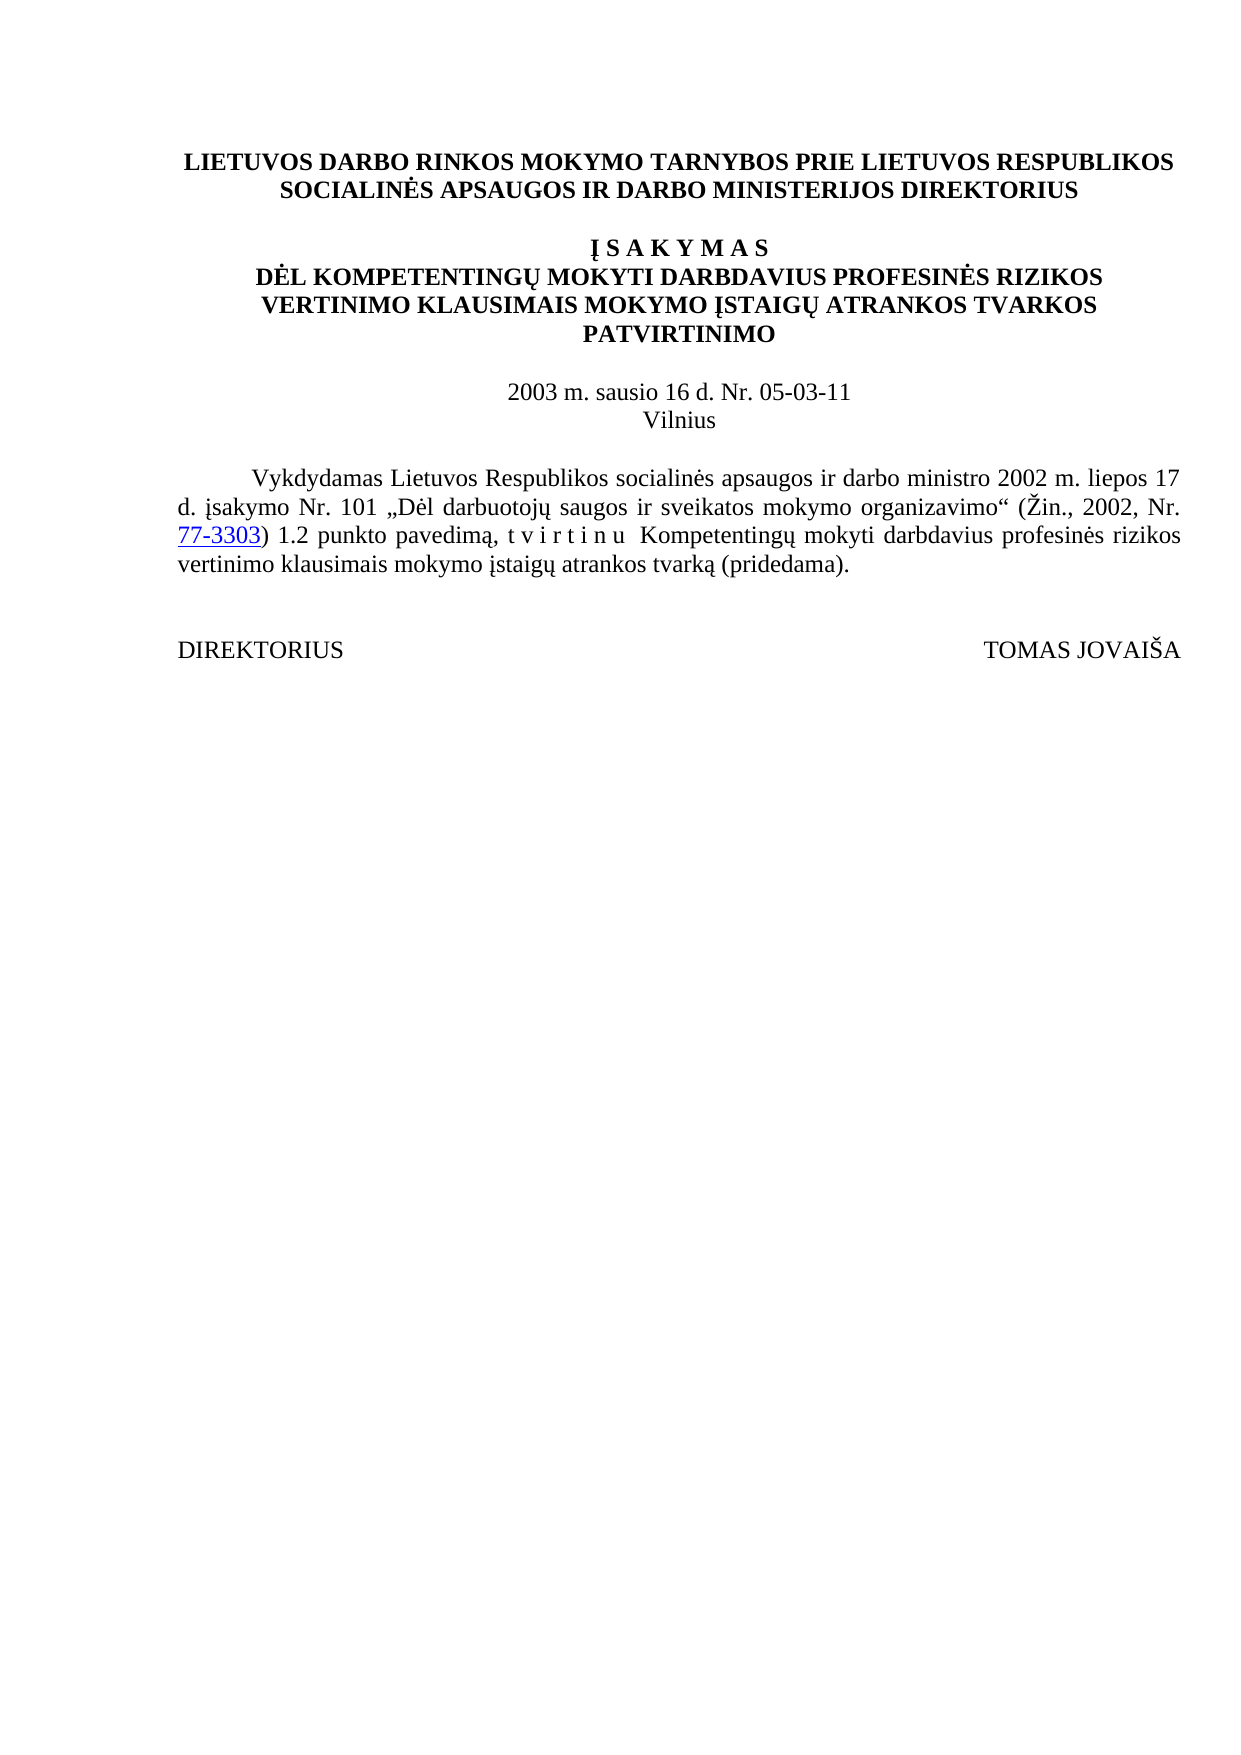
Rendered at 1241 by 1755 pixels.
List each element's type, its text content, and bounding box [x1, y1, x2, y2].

text DĖL KOMPETENTINGŲ MOKYTI DARBDAVIUS PROFESINĖS RIZIKOS VERTINIMO KLAUSIMAIS MOKYMO ĮSTAIGŲ ATRANKOS TVARKOS PATVIRTINIMO [177, 262, 1181, 348]
text LIETUVOS DARBO RINKOS MOKYMO TARNYBOS PRIE LIETUVOS RESPUBLIKOS SOCIALINĖS APSAUGOS IR DARBO MINISTERIJOS DIREKTORIUS [177, 147, 1181, 204]
text Į S A K Y M A S [177, 233, 1181, 262]
text Vilnius [177, 406, 1181, 434]
text Vykdydamas Lietuvos Respublikos socialinės apsaugos ir darbo ministro 2002 m. liepos 17 d. įsakymo Nr. 101 „Dėl darbuotojų saugos ir sveikatos mokymo organizavimo“ (Žin., 2002, Nr. 77-3303) 1.2 punkto pavedimą, tvirtinu Kompetentingų mokyti darbdavius profesinės rizikos vertinimo klausimais mokymo įstaigų atrankos tvarką (pridedama). [177, 463, 1181, 578]
text 2003 m. sausio 16 d. Nr. 05-03-11 [177, 377, 1181, 406]
text DIREKTORIUS TOMAS JOVAIŠA [177, 636, 1181, 664]
